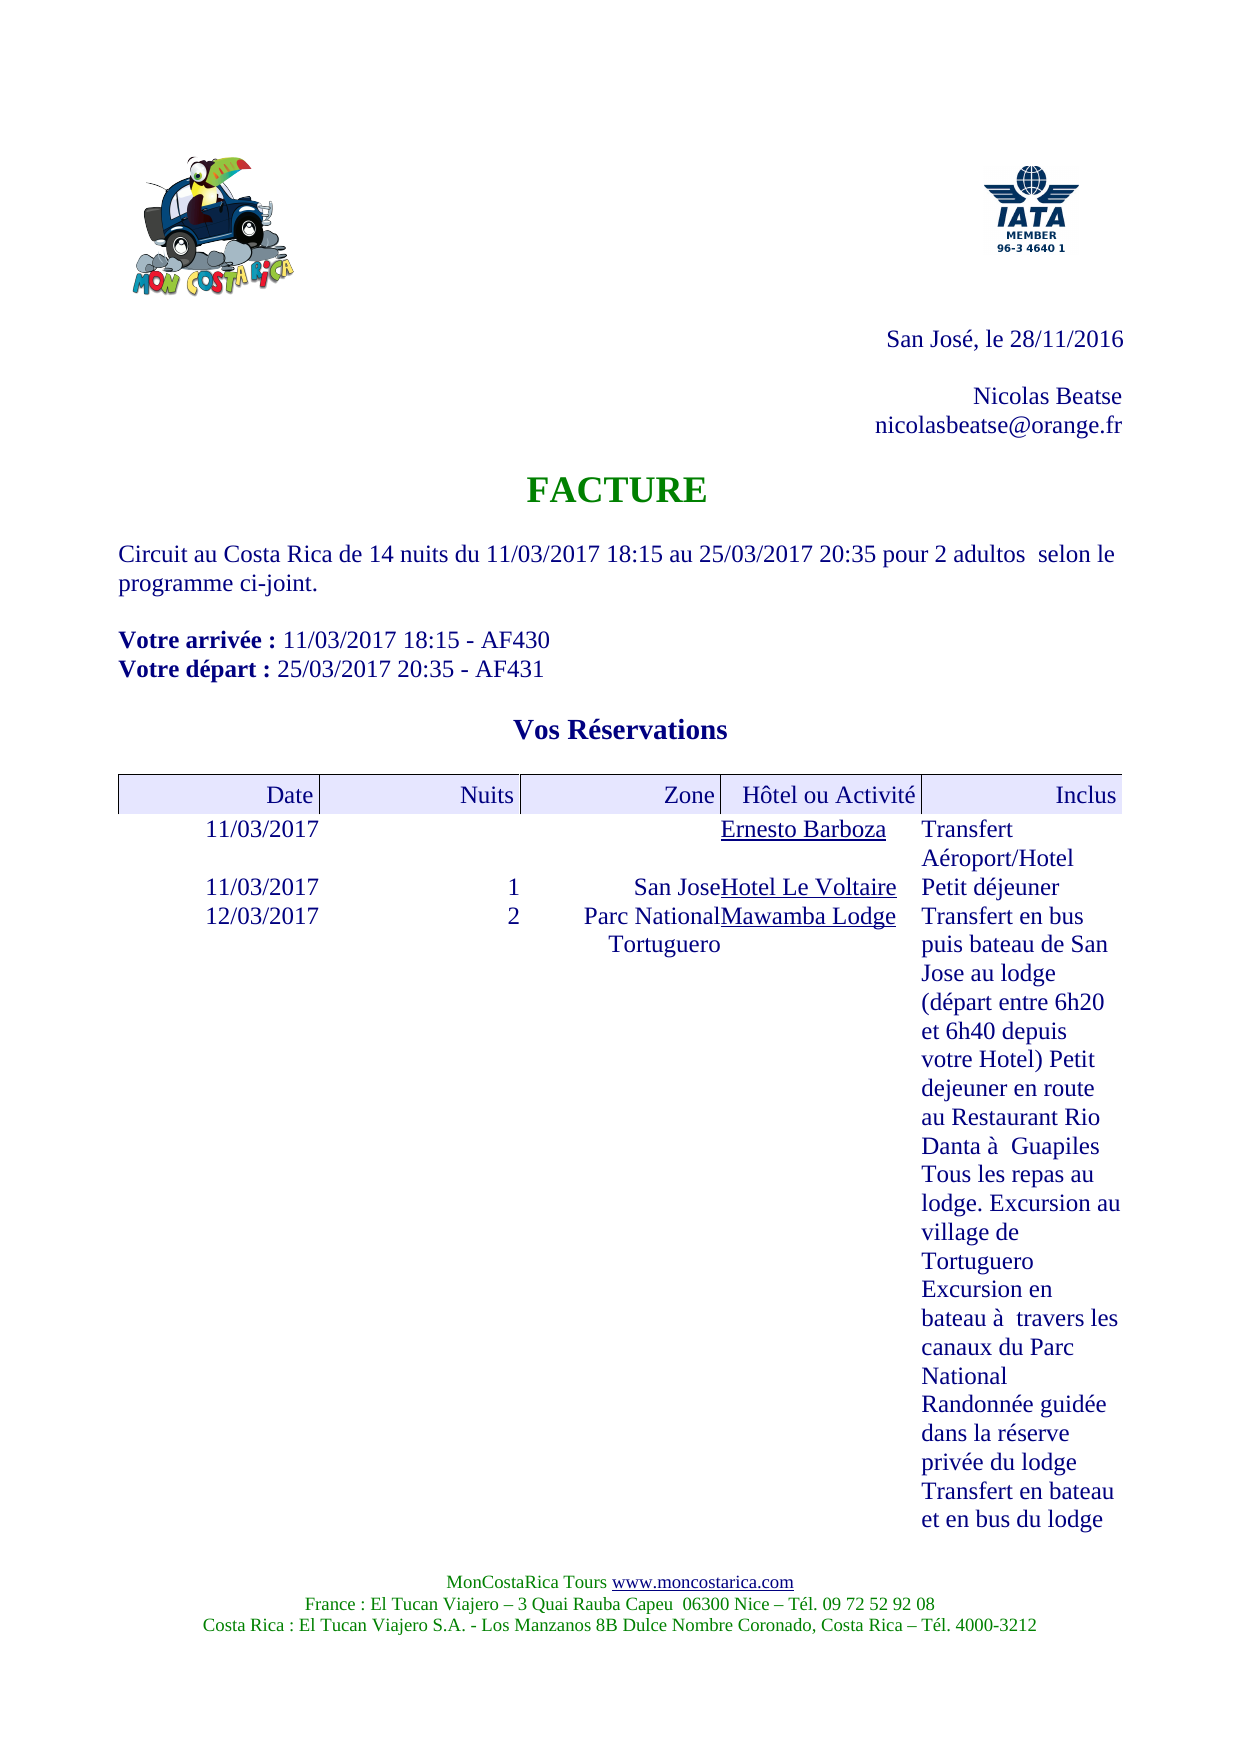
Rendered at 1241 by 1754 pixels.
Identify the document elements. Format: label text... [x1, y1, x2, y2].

table_header Zone [521, 775, 720, 814]
text Circuit au Costa Rica de 14 nuits du 11/03/2017 18:15 au 25/03/2017 20:35 pour 2 adultos selon le programme ci-joint. [118, 539, 1122, 597]
table_cell 11/03/2017 [118, 815, 319, 872]
table_cell Hotel Le Voltaire [720, 872, 921, 901]
picture [120, 129, 306, 307]
table_cell 1 [319, 872, 519, 901]
text Votre arrivée : 11/03/2017 18:15 - AF430 [118, 626, 1122, 654]
table_header [118, 130, 620, 324]
table_cell 2 [319, 901, 519, 1533]
table_cell [319, 815, 519, 872]
table_cell Transfert Aéroport/Hotel [921, 815, 1122, 872]
text Nicolas Beatse [118, 381, 1122, 410]
text San José, le 28/11/2016 [118, 324, 1123, 352]
text FACTURE [118, 467, 1122, 511]
table_header [118, 118, 620, 129]
text Vos Réservations [118, 712, 1122, 745]
table_header Inclus [922, 775, 1122, 814]
picture [983, 166, 1080, 255]
table_header Hôtel ou Activité [721, 775, 921, 814]
text nicolasbeatse@orange.fr [118, 410, 1122, 439]
text Votre départ : 25/03/2017 20:35 - AF431 [118, 654, 1122, 683]
table_cell Parc National Tortuguero [520, 901, 720, 1533]
table_header Date [119, 775, 319, 814]
table_cell 12/03/2017 [118, 901, 319, 1533]
table_cell Mawamba Lodge [720, 901, 921, 1533]
table_cell 11/03/2017 [118, 872, 319, 901]
table_header Nuits [320, 775, 519, 814]
table_header [620, 118, 1122, 254]
table_cell [520, 815, 720, 872]
table_header [620, 255, 1122, 324]
table_cell San Jose [520, 872, 720, 901]
table_cell Transfert en bus puis bateau de San Jose au lodge (départ entre 6h20 et 6h40 depuis votre Hotel) Petit dejeuner en route au Restaurant Rio Danta à Guapiles Tous les repas au lodge. Excursion au village de Tortuguero Excursion en bateau à travers les canaux du Parc National Randonnée guidée dans la réserve privée du lodge Transfert en bateau et en bus du lodge [921, 901, 1122, 1533]
table_cell Petit déjeuner [921, 872, 1122, 901]
table_cell Ernesto Barboza [720, 815, 921, 872]
